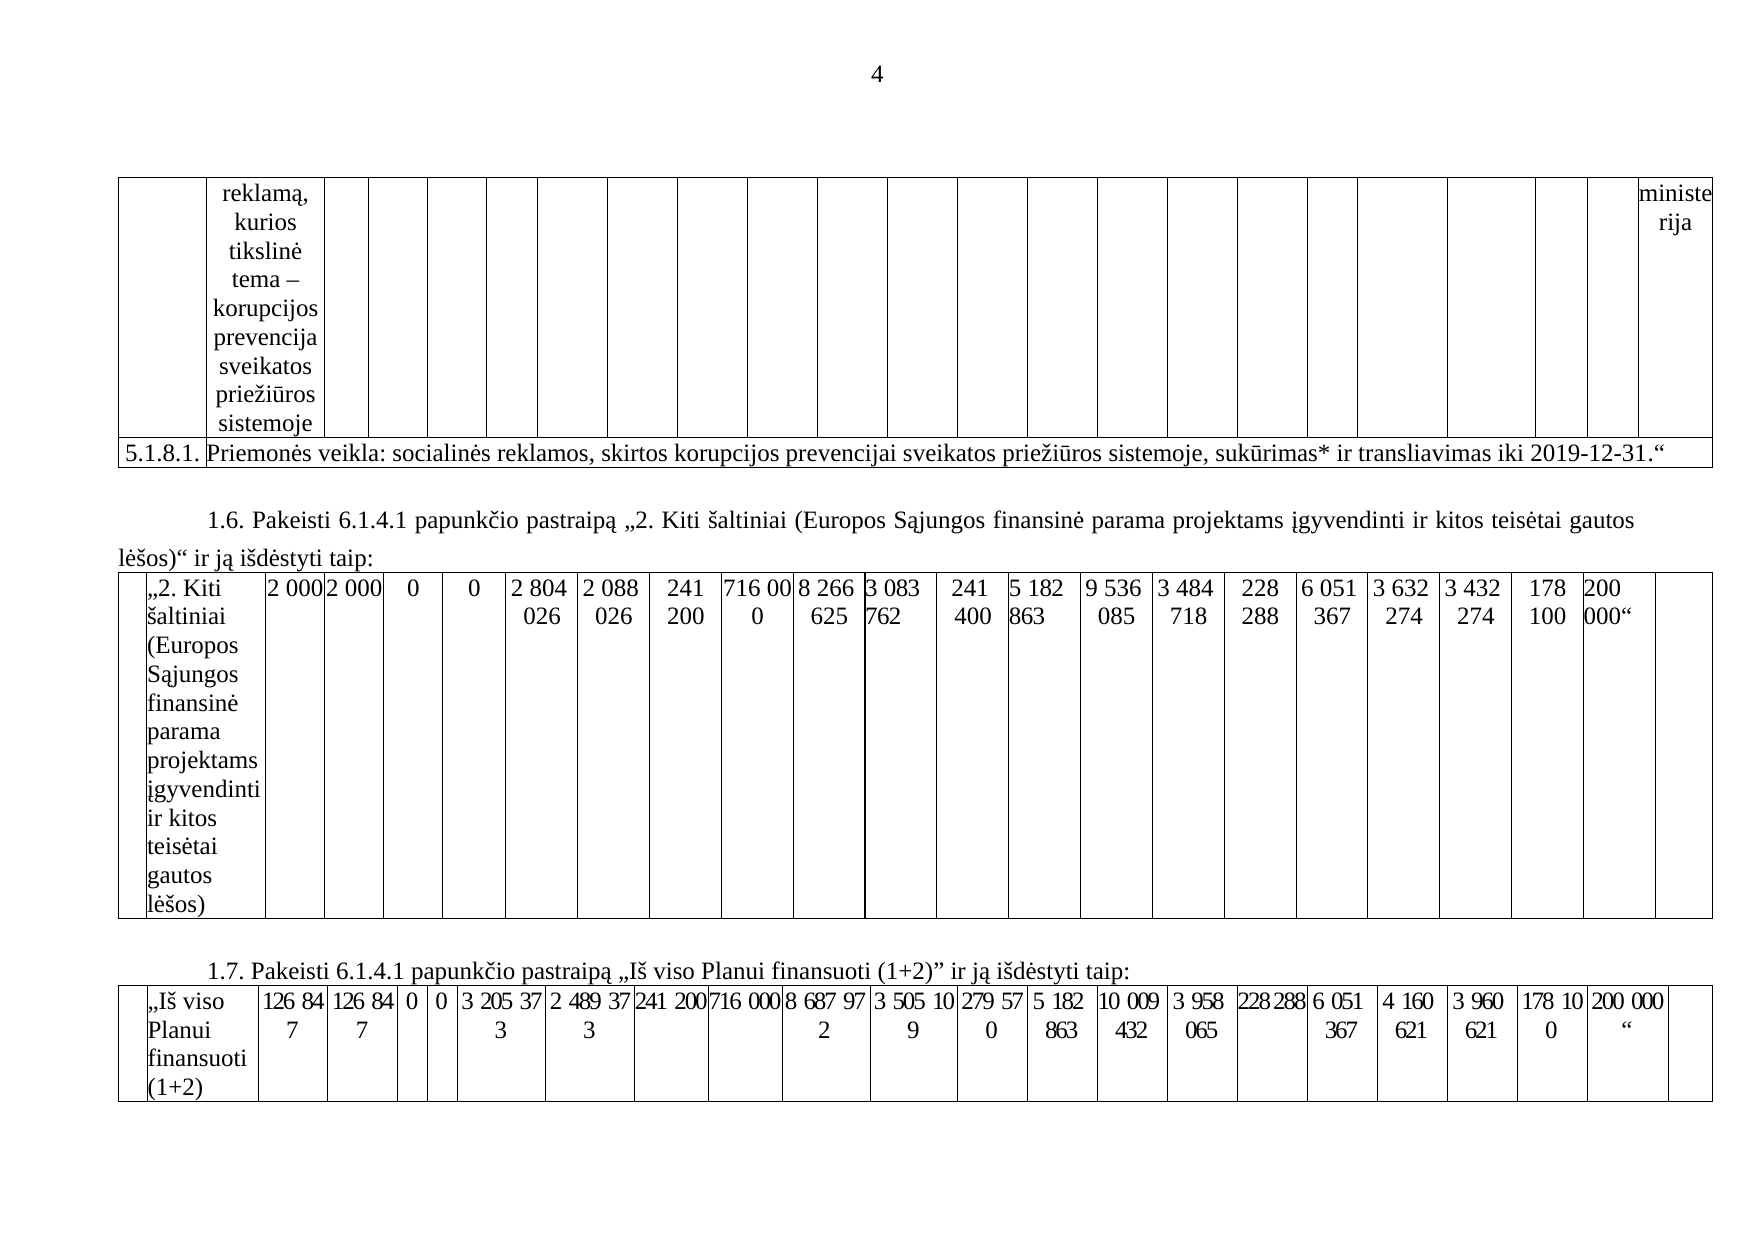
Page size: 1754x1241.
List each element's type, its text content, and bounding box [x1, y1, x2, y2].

table_header [1358, 178, 1447, 437]
table_header 3 484 718 [1153, 573, 1224, 918]
table_header [888, 178, 957, 437]
table_header 200 000“ [1588, 986, 1668, 1101]
table_header 716 000 [722, 573, 793, 918]
table_header [487, 178, 537, 437]
text 1.6. Pakeisti 6.1.4.1 papunkčio pastraipą „2. Kiti šaltiniai (Europos Sąjungos finansinė parama projektams įgyvendinti ir kitos teisėtai gautos lėšos)“ ir ją išdėstyti taip: [118, 497, 1636, 572]
table_header 16 450 [1168, 178, 1237, 437]
table_header 5 182 863 [1009, 573, 1080, 918]
table_header 0 [428, 986, 457, 1101]
table_header 2 489 373 [546, 986, 634, 1101]
table_header [1448, 178, 1535, 437]
table_header 3 432 274 [1440, 573, 1511, 918]
table_header 279 570 [958, 986, 1027, 1101]
table_header 716 000 [709, 986, 782, 1101]
table_header 6 051 367 [1297, 573, 1367, 918]
table_header 9 536 085 [1081, 573, 1152, 918]
table_header „Iš viso Planui finansuoti (1+2) [148, 986, 258, 1101]
table_header 3 632 274 [1368, 573, 1439, 918]
table_header 3 505 109 [871, 986, 957, 1101]
table_header 126 847 [259, 986, 327, 1101]
table_header 10 009 432 [1098, 986, 1167, 1101]
table_header 200 000“ [1584, 573, 1655, 918]
table_header 5 182 863 [1028, 986, 1097, 1101]
table_header 178 100 [1518, 986, 1587, 1101]
table_header 3 083 762 [866, 573, 936, 918]
table_header 2 000 [325, 573, 383, 918]
table_header 228 288 [1225, 573, 1296, 918]
table_header [678, 178, 747, 437]
table_header 126 847 [328, 986, 397, 1101]
table_header 228 288 [1238, 986, 1307, 1101]
table_header 3 205 373 [458, 986, 545, 1101]
table_cell 5.1.8.1. [119, 438, 206, 467]
table_header 16 450 [1098, 178, 1167, 437]
table_header [1669, 986, 1712, 1101]
table_header 3 960 621 [1448, 986, 1517, 1101]
table_header 8 687 972 [783, 986, 870, 1101]
table_header [1308, 178, 1357, 437]
table_header reklamą, kurios tikslinė tema – korupcijos prevencija sveikatos priežiūros sistemoje [207, 178, 324, 437]
table_header [1028, 178, 1097, 437]
table_header [119, 178, 206, 437]
table_header 178 100 [1512, 573, 1583, 918]
table_header 3 958 065 [1168, 986, 1237, 1101]
table_header 4 160 621 [1378, 986, 1447, 1101]
table_header [748, 178, 817, 437]
table_header 6 051 367 [1308, 986, 1377, 1101]
table_header „2. Kiti šaltiniai (Europos Sąjungos finansinė parama projektams įgyvendinti ir kitos teisėtai gautos lėšos) [147, 573, 265, 918]
table_cell Priemonės veikla: socialinės reklamos, skirtos korupcijos prevencijai sveikatos priežiūros sistemoje, sukūrimas* ir transliavimas iki 2019-12-31.“ [207, 438, 1712, 467]
table_header 0 [398, 986, 427, 1101]
table_header [1536, 178, 1587, 437]
table_header [1238, 178, 1307, 437]
table_header [369, 178, 427, 437]
table_header [119, 573, 146, 918]
table_header [538, 178, 607, 437]
table_header 0 [384, 573, 442, 918]
table_header [428, 178, 486, 437]
table_header 241 200 [650, 573, 721, 918]
table_header 0 [443, 573, 505, 918]
table_header [119, 986, 147, 1101]
table_header 2 804 026 [506, 573, 577, 918]
text 1.7. Pakeisti 6.1.4.1 papunkčio pastraipą „Iš viso Planui finansuoti (1+2)” ir ją išdėstyti taip: [207, 947, 1636, 985]
table_header 2 000 [266, 573, 324, 918]
table_header 241 400 [937, 573, 1008, 918]
table_header [818, 178, 887, 437]
table_header 2 088 026 [578, 573, 649, 918]
table_header 8 266 625 [794, 573, 864, 918]
table_header 241 200 [635, 986, 708, 1101]
table_header [608, 178, 677, 437]
table_header [325, 178, 368, 437]
table_header [958, 178, 1027, 437]
table_header [1656, 573, 1712, 918]
table_header ministerija [1639, 178, 1712, 437]
table_header [1588, 178, 1638, 437]
